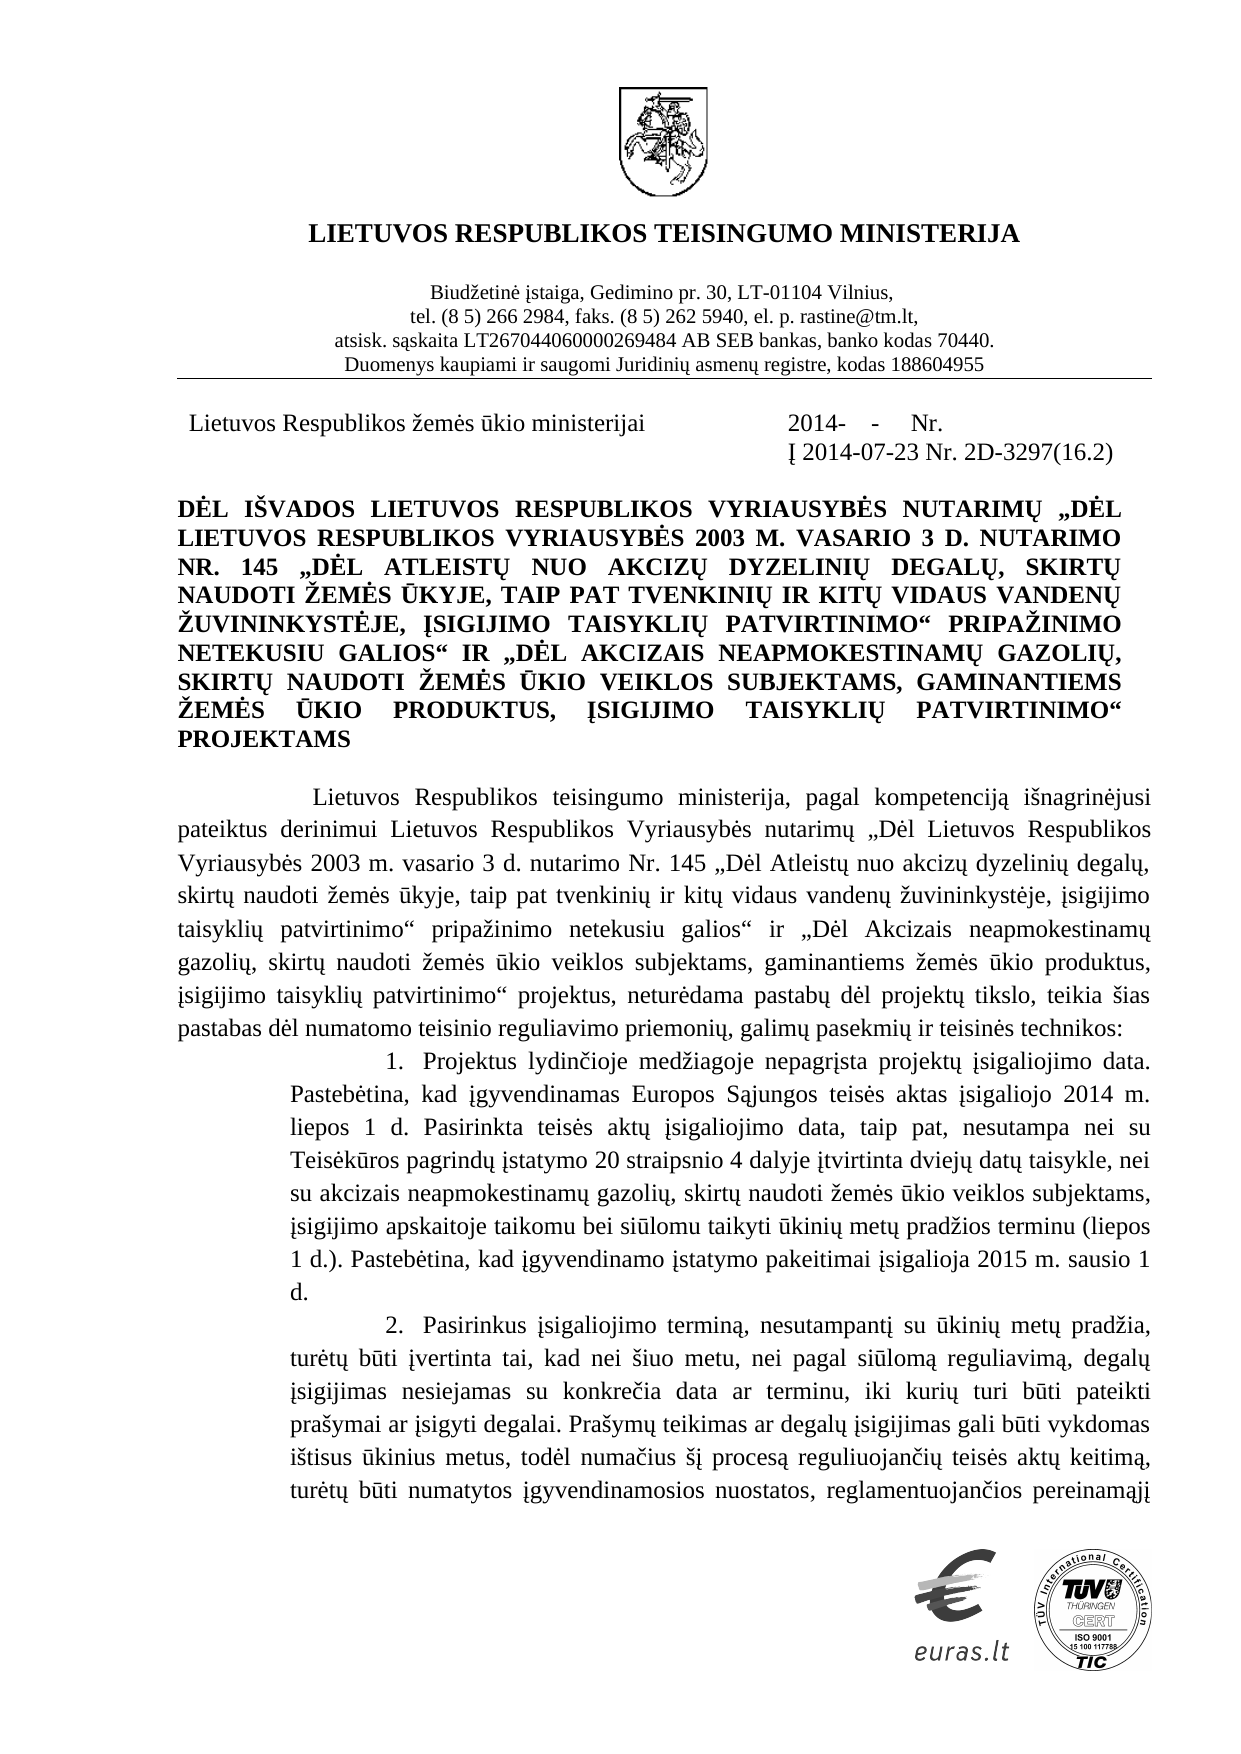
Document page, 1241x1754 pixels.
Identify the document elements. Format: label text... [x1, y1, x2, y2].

text Biudžetinė įstaiga, Gedimino pr. 30, LT-01104 Vilnius, [177, 280, 1152, 304]
text DĖL išvados Lietuvos Respublikos Vyriausybės nutarimų „Dėl Lietuvos Respublikos Vyriausybės 2003 m. vasario 3 d. nutarimo Nr. 145 „Dėl Atleistų nuo akcizų dyzelinių degalų, skirtų naudoti žemės ūkyje, taip pat tvenkinių ir kitų vidaus vandenų žuvininkystėje, įsigijimo taisyklių patvirtinimo“ pripažinimo netekusiu galios“ ir „Dėl Akcizais neapmokestinamų gazolių, skirtų naudoti žemės ūkio veiklos subjektams, gaminantiems žemės ūkio produktus, įsigijimo taisyklių patvirtinimo“ projektams [177, 494, 1122, 753]
table_header 2014- - Nr. [776, 379, 1174, 437]
text atsisk. sąskaita LT267044060000269484 AB SEB bankas, banko kodas 70440. [177, 328, 1152, 352]
text tel. (8 5) 266 2984, faks. (8 5) 262 5940, el. p. rastine@tm.lt, [177, 304, 1152, 328]
text LIETUVOS RESPUBLIKOS TEISINGUMO MINISTERIJA [177, 217, 1152, 248]
table_cell Į 2014-07-23 Nr. 2D-3297(16.2) [776, 437, 1174, 465]
table_header Lietuvos Respublikos žemės ūkio ministerijai [177, 379, 776, 465]
list Projektus lydinčioje medžiagoje nepagrįsta projektų įsigaliojimo data. Pastebėtina, kad įgyvendinamas Europos Sąjungos teisės aktas įsigaliojo 2014 m. liepos 1 d. Pasirinkta teisės aktų įsigaliojimo data, taip pat, nesutampa nei su Teisėkūros pagrindų įstatymo 20 straipsnio 4 dalyje įtvirtinta dviejų datų taisykle, nei su akcizais neapmokestinamų gazolių, skirtų naudoti žemės ūkio veiklos subjektams, įsigijimo apskaitoje taikomu bei siūlomu taikyti ūkinių metų pradžios terminu (liepos 1 d.). Pastebėtina, kad įgyvendinamo įstatymo pakeitimai įsigalioja 2015 m. sausio 1 d. [252, 1046, 1152, 1306]
list Pasirinkus įsigaliojimo terminą, nesutampantį su ūkinių metų pradžia, turėtų būti įvertinta tai, kad nei šiuo metu, nei pagal siūlomą reguliavimą, degalų įsigijimas nesiejamas su konkrečia data ar terminu, iki kurių turi būti pateikti prašymai ar įsigyti degalai. Prašymų teikimas ar degalų įsigijimas gali būti vykdomas ištisus ūkinius metus, todėl numačius šį procesą reguliuojančių teisės aktų keitimą, turėtų būti numatytos įgyvendinamosios nuostatos, reglamentuojančios pereinamąjį [252, 1310, 1152, 1504]
text Duomenys kaupiami ir saugomi Juridinių asmenų registre, kodas 188604955 [177, 352, 1152, 378]
text Lietuvos Respublikos teisingumo ministerija, pagal kompetenciją išnagrinėjusi pateiktus derinimui Lietuvos Respublikos Vyriausybės nutarimų „Dėl Lietuvos Respublikos Vyriausybės 2003 m. vasario 3 d. nutarimo Nr. 145 „Dėl Atleistų nuo akcizų dyzelinių degalų, skirtų naudoti žemės ūkyje, taip pat tvenkinių ir kitų vidaus vandenų žuvininkystėje, įsigijimo taisyklių patvirtinimo“ pripažinimo netekusiu galios“ ir „Dėl Akcizais neapmokestinamų gazolių, skirtų naudoti žemės ūkio veiklos subjektams, gaminantiems žemės ūkio produktus, įsigijimo taisyklių patvirtinimo“ projektus, neturėdama pastabų dėl projektų tikslo, teikia šias pastabas dėl numatomo teisinio reguliavimo priemonių, galimų pasekmių ir teisinės technikos: [177, 782, 1152, 1041]
